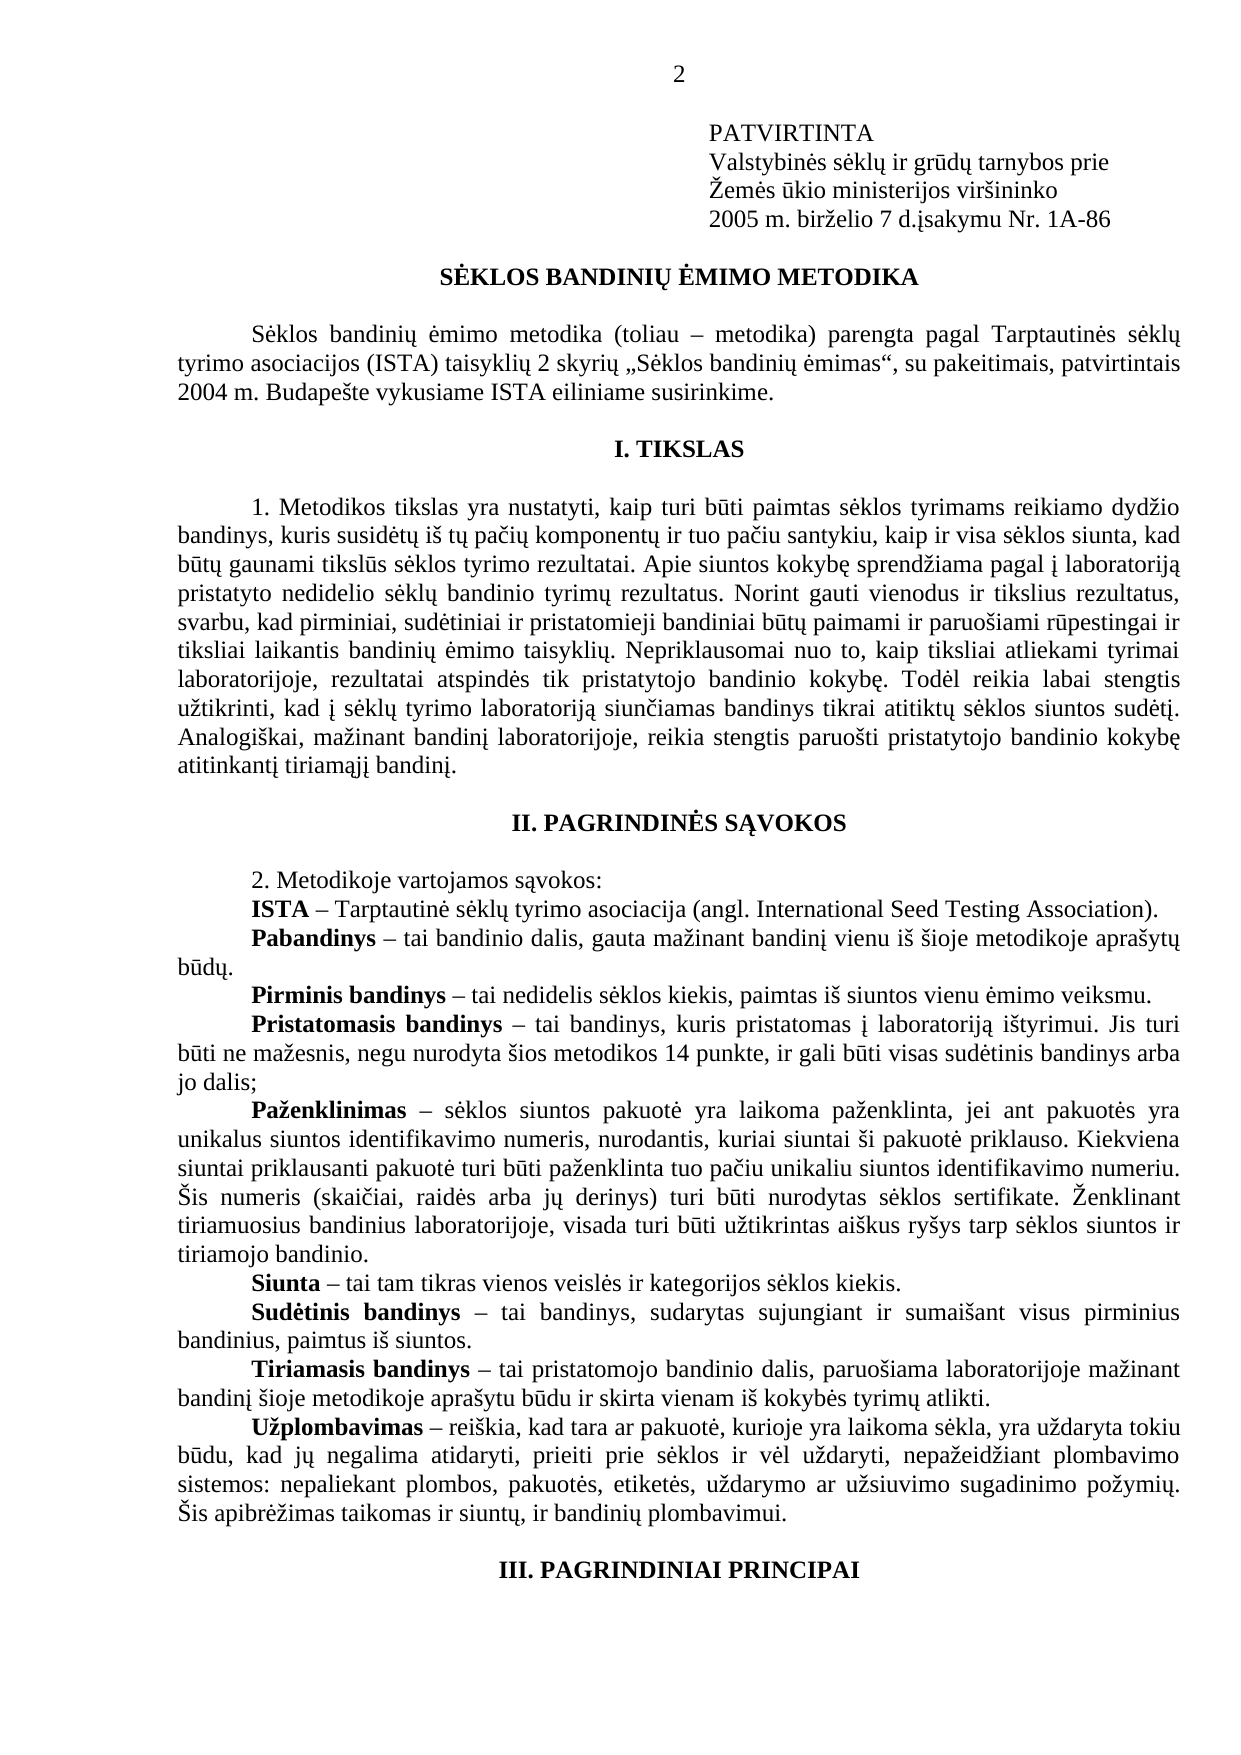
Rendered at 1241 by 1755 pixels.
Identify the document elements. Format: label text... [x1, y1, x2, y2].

text Sėklos bandinių ėmimo metodika (toliau – metodika) parengta pagal Tarptautinės sėklų tyrimo asociacijos (ISTA) taisyklių 2 skyrių „Sėklos bandinių ėmimas“, su pakeitimais, patvirtintais 2004 m. Budapešte vykusiame ISTA eiliniame susirinkime. [177, 319, 1181, 406]
text Tiriamasis bandinys – tai pristatomojo bandinio dalis, paruošiama laboratorijoje mažinant bandinį šioje metodikoje aprašytu būdu ir skirta vienam iš kokybės tyrimų atlikti. [177, 1354, 1181, 1412]
text 2. Metodikoje vartojamos sąvokos: [177, 866, 1181, 894]
text II. PAGRINDINĖS SĄVOKOS [177, 808, 1181, 837]
text I. TIKSLAS [177, 434, 1181, 463]
text 2005 m. birželio 7 d.įsakymu Nr. 1A-86 [177, 204, 1181, 233]
text SĖKLOS BANDINIŲ ĖMIMO METODIKA [177, 262, 1181, 291]
text Užplombavimas – reiškia, kad tara ar pakuotė, kurioje yra laikoma sėkla, yra uždaryta tokiu būdu, kad jų negalima atidaryti, prieiti prie sėklos ir vėl uždaryti, nepažeidžiant plombavimo sistemos: nepaliekant plombos, pakuotės, etiketės, uždarymo ar užsiuvimo sugadinimo požymių. Šis apibrėžimas taikomas ir siuntų, ir bandinių plombavimui. [177, 1412, 1181, 1527]
text Paženklinimas – sėklos siuntos pakuotė yra laikoma paženklinta, jei ant pakuotės yra unikalus siuntos identifikavimo numeris, nurodantis, kuriai siuntai ši pakuotė priklauso. Kiekviena siuntai priklausanti pakuotė turi būti paženklinta tuo pačiu unikaliu siuntos identifikavimo numeriu. Šis numeris (skaičiai, raidės arba jų derinys) turi būti nurodytas sėklos sertifikate. Ženklinant tiriamuosius bandinius laboratorijoje, visada turi būti užtikrintas aiškus ryšys tarp sėklos siuntos ir tiriamojo bandinio. [177, 1096, 1181, 1268]
text ISTA – Tarptautinė sėklų tyrimo asociacija (angl. International Seed Testing Association). [177, 894, 1181, 923]
text Sudėtinis bandinys – tai bandinys, sudarytas sujungiant ir sumaišant visus pirminius bandinius, paimtus iš siuntos. [177, 1297, 1181, 1354]
text III. PAGRINDINIAI PRINCIPAI [177, 1556, 1181, 1584]
text Pristatomasis bandinys – tai bandinys, kuris pristatomas į laboratoriją ištyrimui. Jis turi būti ne mažesnis, negu nurodyta šios metodikos 14 punkte, ir gali būti visas sudėtinis bandinys arba jo dalis; [177, 1009, 1181, 1096]
text PATVIRTINTA [709, 118, 1181, 147]
text Siunta – tai tam tikras vienos veislės ir kategorijos sėklos kiekis. [177, 1268, 1181, 1297]
text 1. Metodikos tikslas yra nustatyti, kaip turi būti paimtas sėklos tyrimams reikiamo dydžio bandinys, kuris susidėtų iš tų pačių komponentų ir tuo pačiu santykiu, kaip ir visa sėklos siunta, kad būtų gaunami tikslūs sėklos tyrimo rezultatai. Apie siuntos kokybę sprendžiama pagal į laboratoriją pristatyto nedidelio sėklų bandinio tyrimų rezultatus. Norint gauti vienodus ir tikslius rezultatus, svarbu, kad pirminiai, sudėtiniai ir pristatomieji bandiniai būtų paimami ir paruošiami rūpestingai ir tiksliai laikantis bandinių ėmimo taisyklių. Nepriklausomai nuo to, kaip tiksliai atliekami tyrimai laboratorijoje, rezultatai atspindės tik pristatytojo bandinio kokybę. Todėl reikia labai stengtis užtikrinti, kad į sėklų tyrimo laboratoriją siunčiamas bandinys tikrai atitiktų sėklos siuntos sudėtį. Analogiškai, mažinant bandinį laboratorijoje, reikia stengtis paruošti pristatytojo bandinio kokybę atitinkantį tiriamąjį bandinį. [177, 492, 1181, 779]
text Pirminis bandinys – tai nedidelis sėklos kiekis, paimtas iš siuntos vienu ėmimo veiksmu. [177, 981, 1181, 1009]
text Žemės ūkio ministerijos viršininko [177, 176, 1181, 204]
text Pabandinys – tai bandinio dalis, gauta mažinant bandinį vienu iš šioje metodikoje aprašytų būdų. [177, 923, 1181, 981]
text Valstybinės sėklų ir grūdų tarnybos prie [177, 147, 1181, 176]
